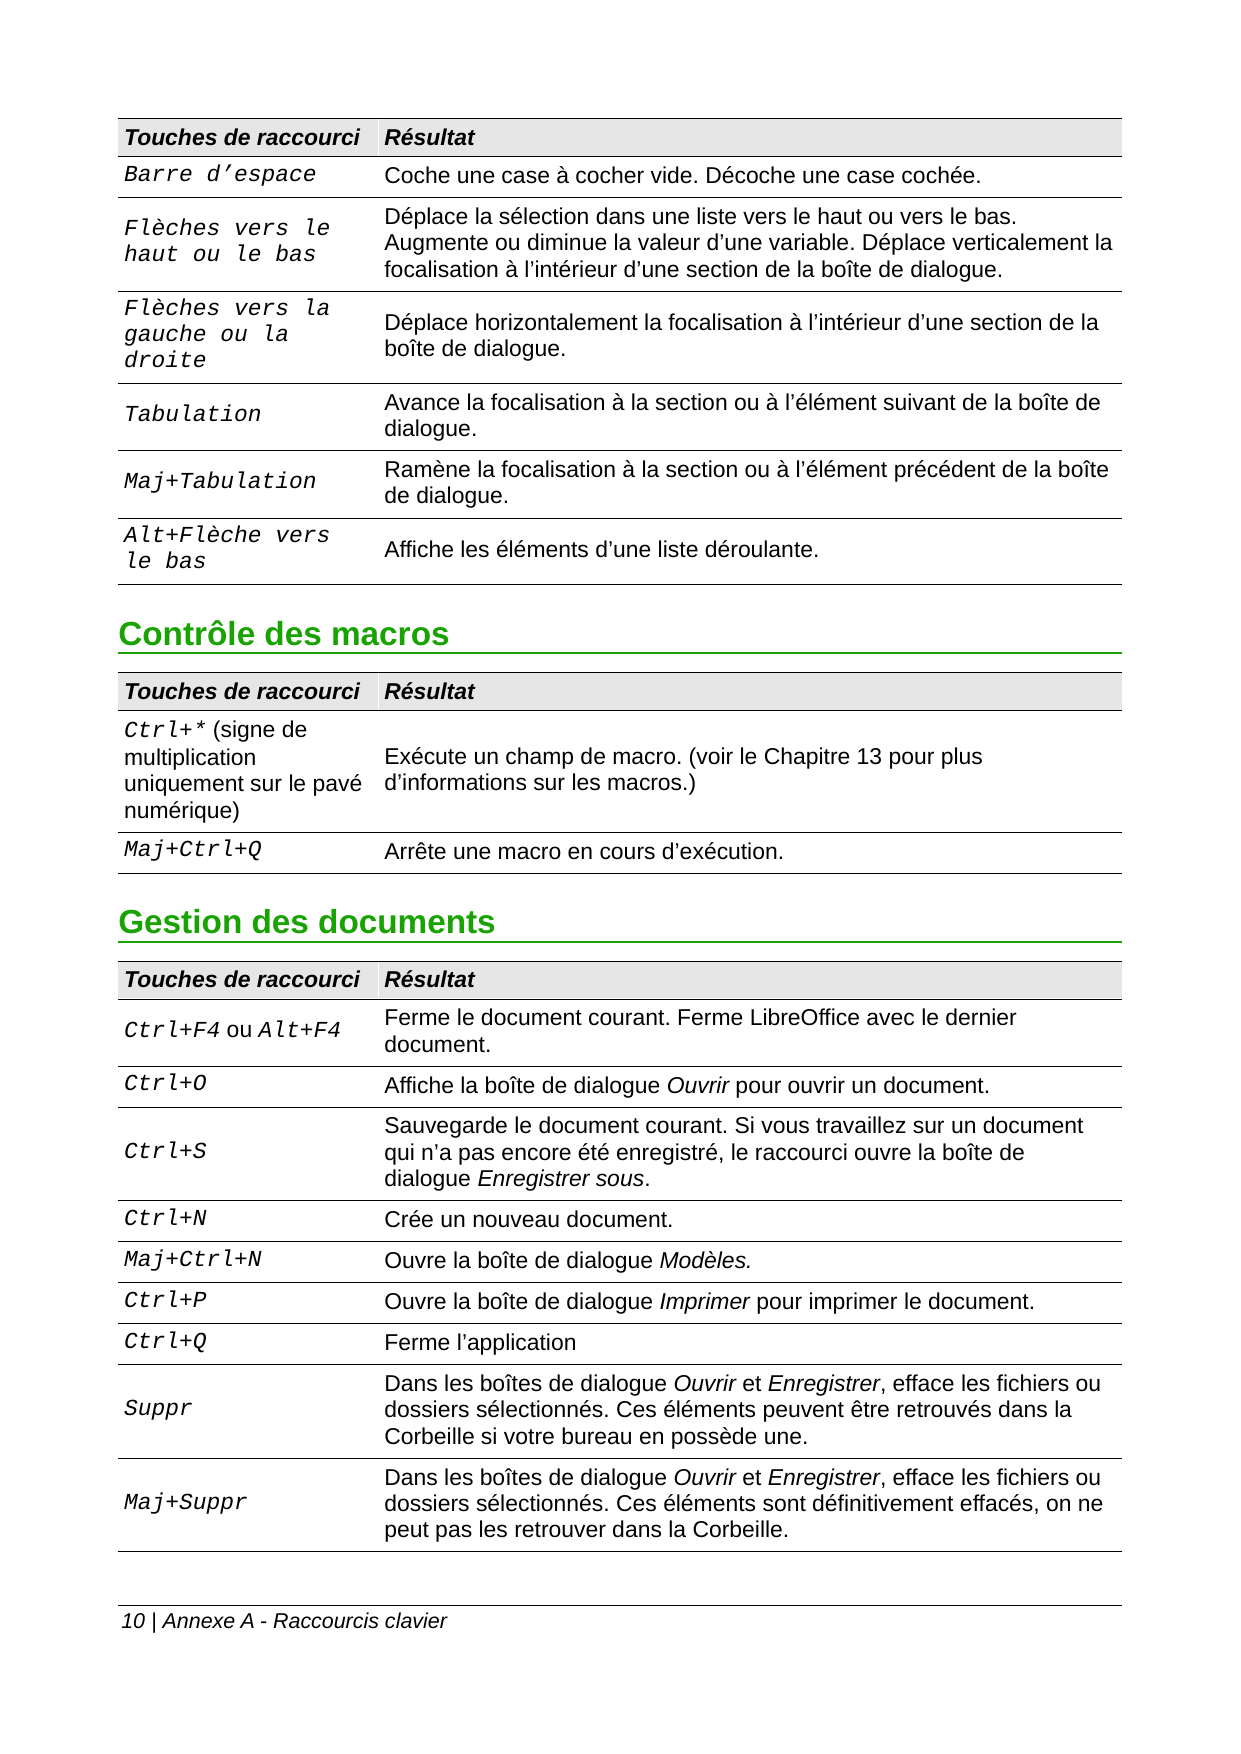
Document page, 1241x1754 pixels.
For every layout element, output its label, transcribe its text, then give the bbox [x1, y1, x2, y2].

table_cell Tabulation [118, 384, 378, 450]
table_cell Ouvre la boîte de dialogue Imprimer pour imprimer le document. [379, 1283, 1122, 1323]
subtitle Gestion des documents [118, 902, 1122, 941]
table_header Résultat [379, 673, 1122, 710]
table_cell Dans les boîtes de dialogue Ouvrir et Enregistrer, efface les fichiers ou dossiers sélectionnés. Ces éléments sont définitivement effacés, on ne peut pas les retrouver dans la Corbeille. [379, 1459, 1122, 1551]
table_cell Ctrl+F4 ou Alt+F4 [118, 1000, 378, 1066]
table_cell Barre d’espace [118, 157, 378, 197]
table_cell Déplace horizontalement la focalisation à l’intérieur d’une section de la boîte de dialogue. [379, 292, 1122, 383]
table_cell Crée un nouveau document. [379, 1201, 1122, 1241]
table_cell Déplace la sélection dans une liste vers le haut ou vers le bas. Augmente ou diminue la valeur d’une variable. Déplace verticalement la focalisation à l’intérieur d’une section de la boîte de dialogue. [379, 198, 1122, 291]
table_cell Flèches vers le haut ou le bas [118, 198, 378, 291]
table_cell Ctrl+S [118, 1108, 378, 1200]
table_cell Arrête une macro en cours d’exécution. [379, 833, 1122, 873]
table_cell Maj+Tabulation [118, 451, 378, 518]
table_cell Exécute un champ de macro. (voir le Chapitre 13 pour plus d’informations sur les macros.) [379, 711, 1122, 832]
table_cell Ctrl+P [118, 1283, 378, 1323]
table_cell Ctrl+O [118, 1067, 378, 1107]
table_cell Ferme le document courant. Ferme LibreOffice avec le dernier document. [379, 1000, 1122, 1066]
table_cell Affiche la boîte de dialogue Ouvrir pour ouvrir un document. [379, 1067, 1122, 1107]
table_cell Flèches vers la gauche ou la droite [118, 292, 378, 383]
table_cell Suppr [118, 1365, 378, 1458]
table_header Touches de raccourci [118, 673, 378, 710]
table_header Touches de raccourci [118, 962, 378, 998]
table_cell Ctrl+* (signe de multiplication uniquement sur le pavé numérique) [118, 711, 378, 832]
table_cell Ramène la focalisation à la section ou à l’élément précédent de la boîte de dialogue. [379, 451, 1122, 518]
table_cell Ctrl+N [118, 1201, 378, 1241]
table_header Résultat [379, 119, 1122, 156]
table_cell Sauvegarde le document courant. Si vous travaillez sur un document qui n’a pas encore été enregistré, le raccourci ouvre la boîte de dialogue Enregistrer sous. [379, 1108, 1122, 1200]
table_header Résultat [379, 962, 1122, 998]
table_cell Affiche les éléments d’une liste déroulante. [379, 519, 1122, 584]
table_cell Dans les boîtes de dialogue Ouvrir et Enregistrer, efface les fichiers ou dossiers sélectionnés. Ces éléments peuvent être retrouvés dans la Corbeille si votre bureau en possède une. [379, 1365, 1122, 1458]
table_cell Maj+Suppr [118, 1459, 378, 1551]
table_cell Ferme l’application [379, 1324, 1122, 1364]
table_cell Ouvre la boîte de dialogue Modèles. [379, 1242, 1122, 1282]
table_cell Ctrl+Q [118, 1324, 378, 1364]
table_cell Alt+Flèche vers le bas [118, 519, 378, 584]
table_cell Maj+Ctrl+Q [118, 833, 378, 873]
subtitle Contrôle des macros [118, 614, 1122, 652]
table_cell Avance la focalisation à la section ou à l’élément suivant de la boîte de dialogue. [379, 384, 1122, 450]
table_cell Coche une case à cocher vide. Décoche une case cochée. [379, 157, 1122, 197]
table_header Touches de raccourci [118, 119, 378, 156]
table_cell Maj+Ctrl+N [118, 1242, 378, 1282]
